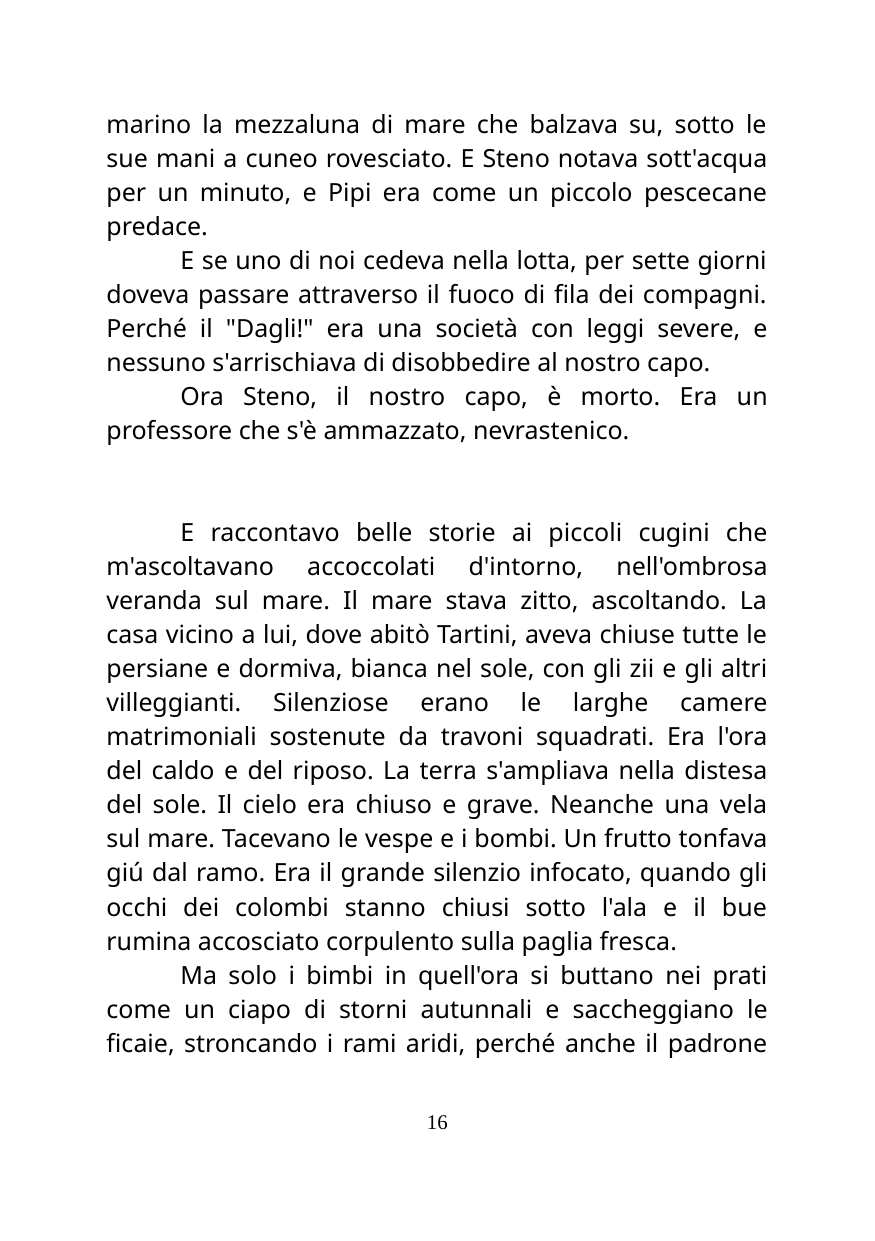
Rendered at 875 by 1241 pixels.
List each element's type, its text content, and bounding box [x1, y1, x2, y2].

text Ma solo i bimbi in quell'ora si buttano nei prati come un ciapo di storni autunnali e saccheggiano le ficaie, stroncando i rami aridi, perché anche il padrone [106, 957, 768, 1059]
text E raccontavo belle storie ai piccoli cugini che m'ascoltavano accoccolati d'intorno, nell'ombrosa veranda sul mare. Il mare stava zitto, ascoltando. La casa vicino a lui, dove abitò Tartini, aveva chiuse tutte le persiane e dormiva, bianca nel sole, con gli zii e gli altri villeggianti. Silenziose erano le larghe camere matrimoniali sostenute da travoni squadrati. Era l'ora del caldo e del riposo. La terra s'ampliava nella distesa del sole. Il cielo era chiuso e grave. Neanche una vela sul mare. Tacevano le vespe e i bombi. Un frutto tonfava giú dal ramo. Era il grande silenzio infocato, quando gli occhi dei colombi stanno chiusi sotto l'ala e il bue rumina accosciato corpulento sulla paglia fresca. [106, 514, 768, 957]
text marino la mezzaluna di mare che balzava su, sotto le sue mani a cuneo rovesciato. E Steno notava sott'acqua per un minuto, e Pipi era come un piccolo pescecane predace. [106, 106, 768, 242]
text E se uno di noi cedeva nella lotta, per sette giorni doveva passare attraverso il fuoco di fila dei compagni. Perché il "Dagli!" era una società con leggi severe, e nessuno s'arrischiava di disobbedire al nostro capo. [106, 242, 768, 379]
text Ora Steno, il nostro capo, è morto. Era un professore che s'è ammazzato, nevrastenico. [106, 379, 768, 447]
